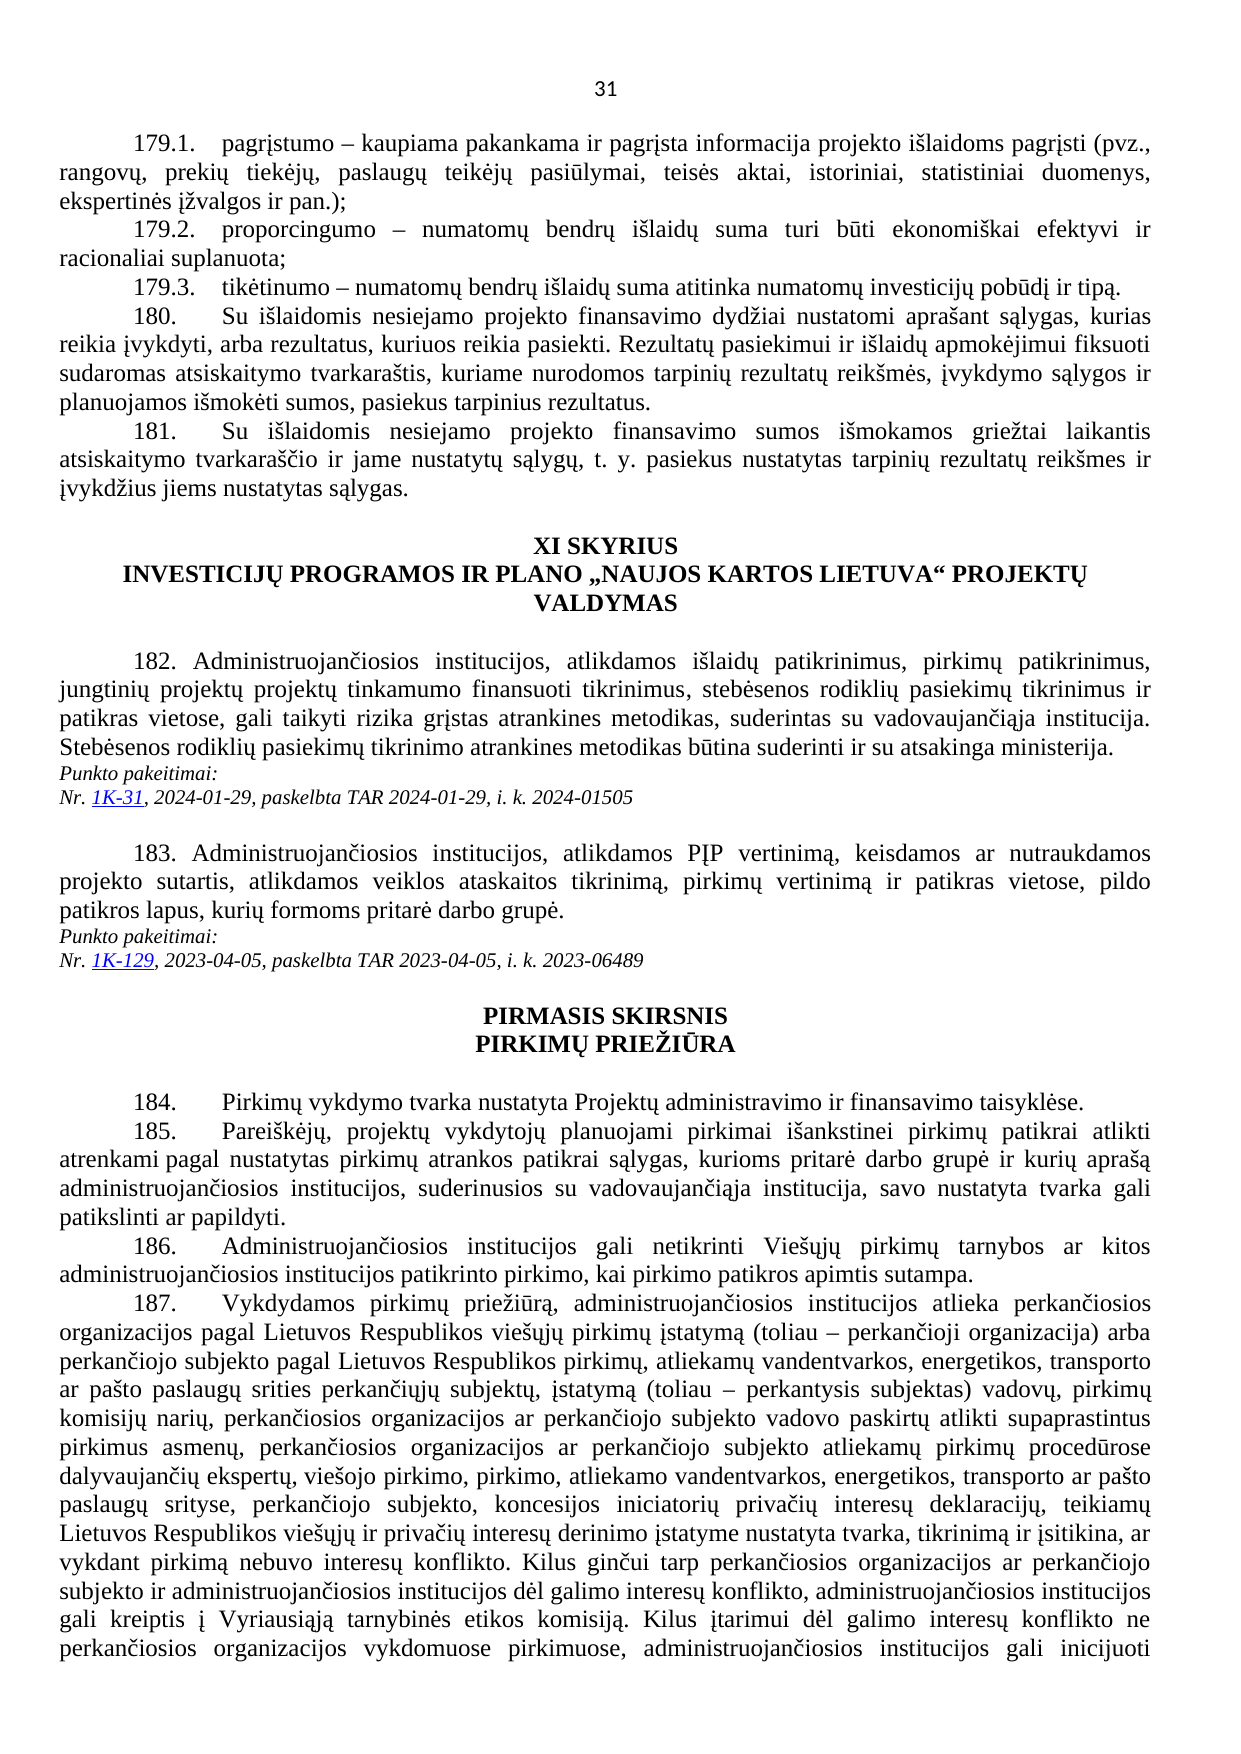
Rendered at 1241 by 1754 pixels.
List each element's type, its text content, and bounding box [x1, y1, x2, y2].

text 179.2. proporcingumo – numatomų bendrų išlaidų suma turi būti ekonomiškai efektyvi ir racionaliai suplanuota; [59, 214, 1152, 272]
text Punkto pakeitimai: [59, 761, 1152, 785]
text 181. Su išlaidomis nesiejamo projekto finansavimo sumos išmokamos griežtai laikantis atsiskaitymo tvarkaraščio ir jame nustatytų sąlygų, t. y. pasiekus nustatytas tarpinių rezultatų reikšmes ir įvykdžius jiems nustatytas sąlygas. [59, 416, 1152, 502]
text 185. Pareiškėjų, projektų vykdytojų planuojami pirkimai išankstinei pirkimų patikrai atlikti atrenkami pagal nustatytas pirkimų atrankos patikrai sąlygas, kurioms pritarė darbo grupė ir kurių aprašą administruojančiosios institucijos, suderinusios su vadovaujančiąja institucija, savo nustatyta tvarka gali patikslinti ar papildyti. [59, 1116, 1152, 1231]
text 187. Vykdydamos pirkimų priežiūrą, administruojančiosios institucijos atlieka perkančiosios organizacijos pagal Lietuvos Respublikos viešųjų pirkimų įstatymą (toliau – perkančioji organizacija) arba perkančiojo subjekto pagal Lietuvos Respublikos pirkimų, atliekamų vandentvarkos, energetikos, transporto ar pašto paslaugų srities perkančiųjų subjektų, įstatymą (toliau – perkantysis subjektas) vadovų, pirkimų komisijų narių, perkančiosios organizacijos ar perkančiojo subjekto vadovo paskirtų atlikti supaprastintus pirkimus asmenų, perkančiosios organizacijos ar perkančiojo subjekto atliekamų pirkimų procedūrose dalyvaujančių ekspertų, viešojo pirkimo, pirkimo, atliekamo vandentvarkos, energetikos, transporto ar pašto paslaugų srityse, perkančiojo subjekto, koncesijos iniciatorių privačių interesų deklaracijų, teikiamų Lietuvos Respublikos viešųjų ir privačių interesų derinimo įstatyme nustatyta tvarka, tikrinimą ir įsitikina, ar vykdant pirkimą nebuvo interesų konflikto. Kilus ginčui tarp perkančiosios organizacijos ar perkančiojo subjekto ir administruojančiosios institucijos dėl galimo interesų konflikto, administruojančiosios institucijos gali kreiptis į Vyriausiąją tarnybinės etikos komisiją. Kilus įtarimui dėl galimo interesų konflikto ne perkančiosios organizacijos vykdomuose pirkimuose, administruojančiosios institucijos gali inicijuoti [59, 1288, 1152, 1662]
subtitle Pirmasis skirsnis [59, 1001, 1152, 1029]
text Punkto pakeitimai: [59, 924, 1152, 948]
subtitle INVESTICIJŲ PROGRAMOS IR PLANO „NAUJOS KARTOS LIETUVA“ PROJEKTŲ VALDYMAS [59, 559, 1152, 617]
text 179.3. tikėtinumo – numatomų bendrų išlaidų suma atitinka numatomų investicijų pobūdį ir tipą. [59, 272, 1152, 301]
text 179.1. pagrįstumo – kaupiama pakankama ir pagrįsta informacija projekto išlaidoms pagrįsti (pvz., rangovų, prekių tiekėjų, paslaugų teikėjų pasiūlymai, teisės aktai, istoriniai, statistiniai duomenys, ekspertinės įžvalgos ir pan.); [59, 128, 1152, 214]
text Nr. 1K-129, 2023-04-05, paskelbta TAR 2023-04-05, i. k. 2023-06489 [59, 948, 1152, 972]
text 182. Administruojančiosios institucijos, atlikdamos išlaidų patikrinimus, pirkimų patikrinimus, jungtinių projektų projektų tinkamumo finansuoti tikrinimus, stebėsenos rodiklių pasiekimų tikrinimus ir patikras vietose, gali taikyti rizika grįstas atrankines metodikas, suderintas su vadovaujančiąja institucija. Stebėsenos rodiklių pasiekimų tikrinimo atrankines metodikas būtina suderinti ir su atsakinga ministerija. [59, 646, 1152, 761]
text 183. Administruojančiosios institucijos, atlikdamos PĮP vertinimą, keisdamos ar nutraukdamos projekto sutartis, atlikdamos veiklos ataskaitos tikrinimą, pirkimų vertinimą ir patikras vietose, pildo patikros lapus, kurių formoms pritarė darbo grupė. [59, 838, 1152, 924]
text 180. Su išlaidomis nesiejamo projekto finansavimo dydžiai nustatomi aprašant sąlygas, kurias reikia įvykdyti, arba rezultatus, kuriuos reikia pasiekti. Rezultatų pasiekimui ir išlaidų apmokėjimui fiksuoti sudaromas atsiskaitymo tvarkaraštis, kuriame nurodomos tarpinių rezultatų reikšmės, įvykdymo sąlygos ir planuojamos išmokėti sumos, pasiekus tarpinius rezultatus. [59, 301, 1152, 416]
text 186. Administruojančiosios institucijos gali netikrinti Viešųjų pirkimų tarnybos ar kitos administruojančiosios institucijos patikrinto pirkimo, kai pirkimo patikros apimtis sutampa. [59, 1231, 1152, 1288]
subtitle PIRKIMŲ PRIEŽIŪRA [59, 1029, 1152, 1058]
text XI SKYRIUS [59, 531, 1152, 559]
text Nr. 1K-31, 2024-01-29, paskelbta TAR 2024-01-29, i. k. 2024-01505 [59, 785, 1152, 809]
text 184. Pirkimų vykdymo tvarka nustatyta Projektų administravimo ir finansavimo taisyklėse. [59, 1087, 1152, 1116]
